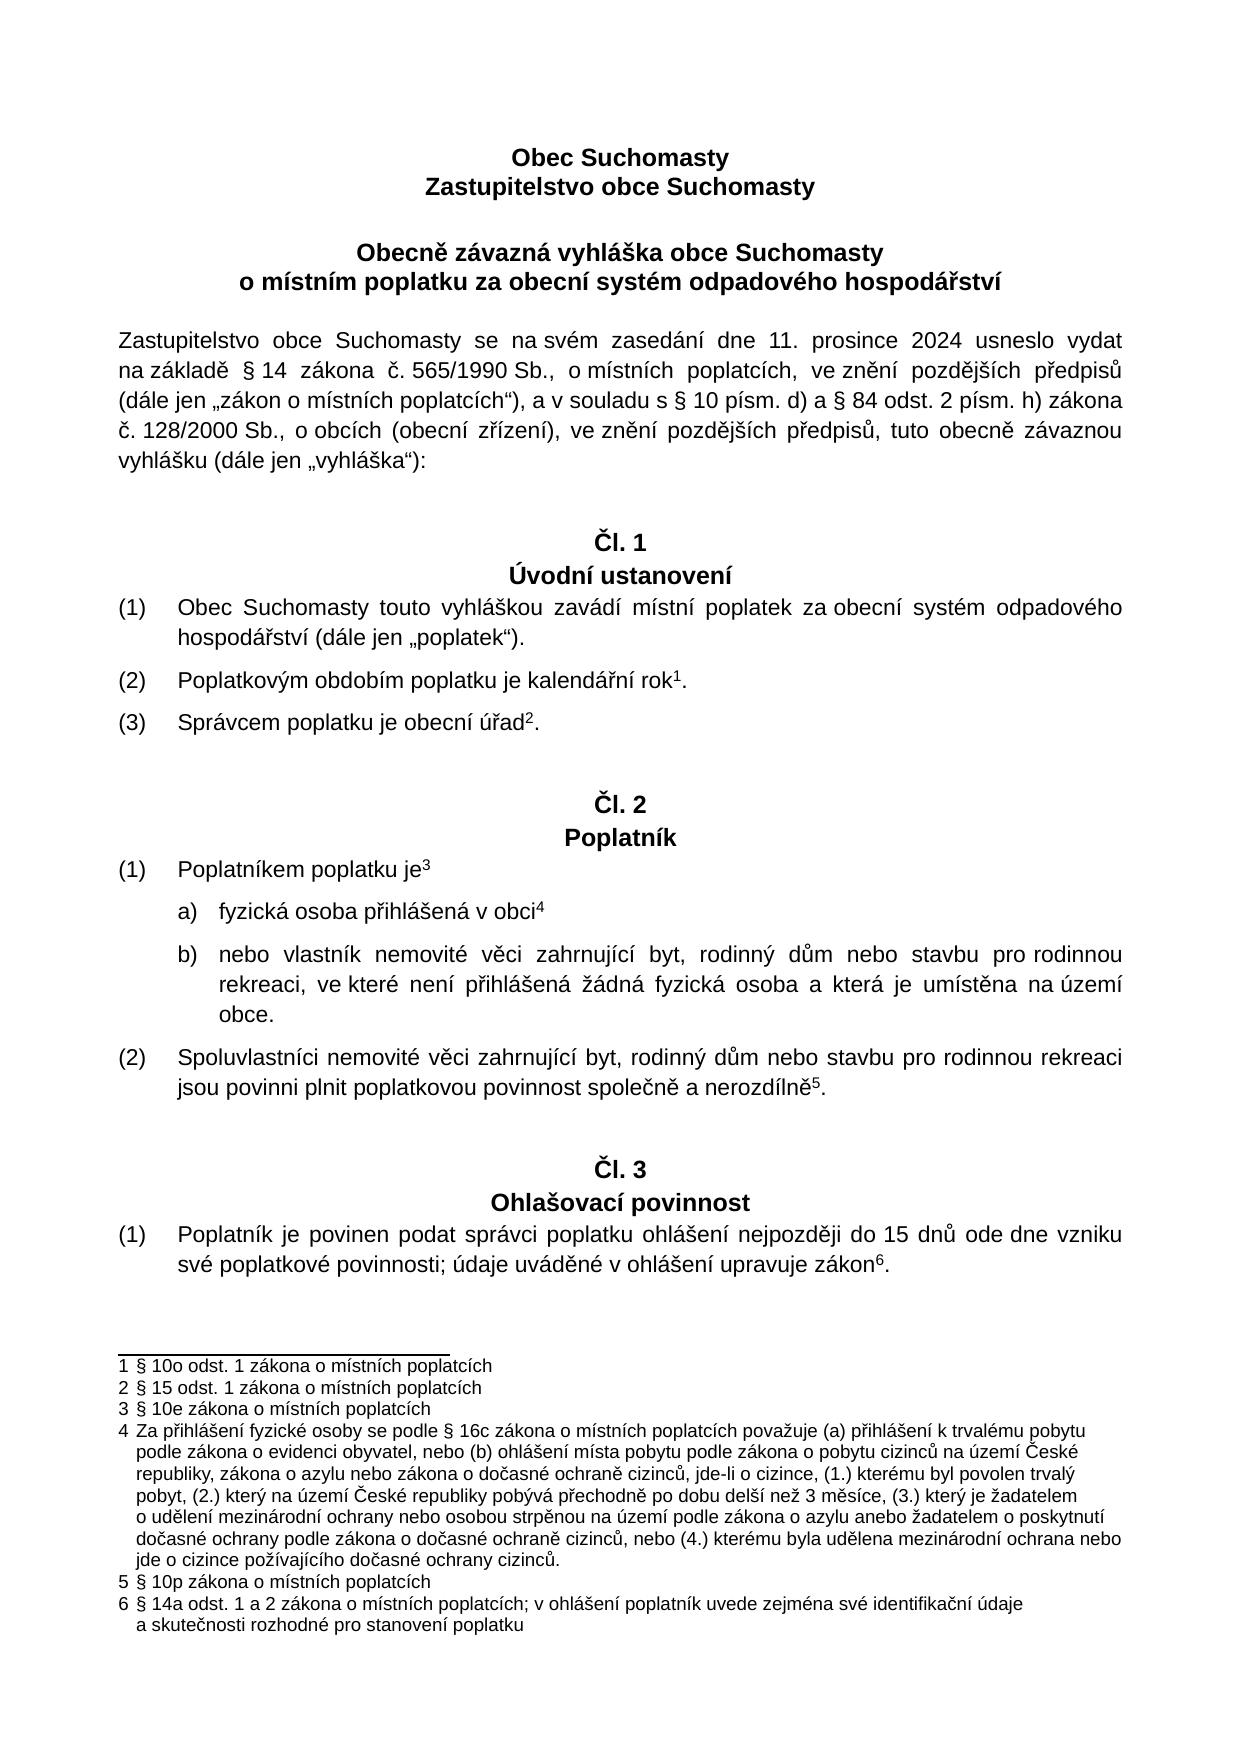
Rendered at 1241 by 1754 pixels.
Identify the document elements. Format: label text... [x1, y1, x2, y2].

text Zastupitelstvo obce Suchomasty se na svém zasedání dne 11. prosince 2024 usneslo vydat na základě § 14 zákona č. 565/1990 Sb., o místních poplatcích, ve znění pozdějších předpisů (dále jen „zákon o místních poplatcích“), a v souladu s § 10 písm. d) a § 84 odst. 2 písm. h) zákona č. 128/2000 Sb., o obcích (obecní zřízení), ve znění pozdějších předpisů, tuto obecně závaznou vyhlášku (dále jen „vyhláška“): [118, 327, 1122, 474]
list Správcem poplatku je obecní úřad. [118, 709, 1122, 736]
list Poplatníkem poplatku je [118, 856, 1122, 882]
list § 10e zákona o místních poplatcích [118, 1398, 1122, 1420]
list Obec Suchomasty touto vyhláškou zavádí místní poplatek za obecní systém odpadového hospodářství (dále jen „poplatek“). [118, 594, 1122, 650]
list fyzická osoba přihlášená v obci [177, 898, 1122, 925]
list Poplatkovým obdobím poplatku je kalendářní rok. [118, 667, 1122, 693]
list nebo vlastník nemovité věci zahrnující byt, rodinný dům nebo stavbu pro rodinnou rekreaci, ve které není přihlášená žádná fyzická osoba a která je umístěna na území obce. [177, 941, 1122, 1028]
list Poplatník je povinen podat správci poplatku ohlášení nejpozději do 15 dnů ode dne vzniku své poplatkové povinnosti; údaje uváděné v ohlášení upravuje zákon. [118, 1221, 1122, 1277]
list § 10o odst. 1 zákona o místních poplatcích [118, 1355, 1122, 1377]
list § 15 odst. 1 zákona o místních poplatcích [118, 1377, 1122, 1398]
list § 14a odst. 1 a 2 zákona o místních poplatcích; v ohlášení poplatník uvede zejména své identifikační údaje a skutečnosti rozhodné pro stanovení poplatku [118, 1592, 1122, 1635]
subtitle Čl. 3 Ohlašovací povinnost [118, 1154, 1122, 1216]
subtitle Čl. 1 Úvodní ustanovení [118, 528, 1122, 589]
text Obec Suchomasty Zastupitelstvo obce Suchomasty [118, 143, 1122, 201]
subtitle Čl. 2 Poplatník [118, 789, 1122, 851]
list Za přihlášení fyzické osoby se podle § 16c zákona o místních poplatcích považuje (a) přihlášení k trvalému pobytu podle zákona o evidenci obyvatel, nebo (b) ohlášení místa pobytu podle zákona o pobytu cizinců na území České republiky, zákona o azylu nebo zákona o dočasné ochraně cizinců, jde-li o cizince, (1.) kterému byl povolen trvalý pobyt, (2.) který na území České republiky pobývá přechodně po dobu delší než 3 měsíce, (3.) který je žadatelem o udělení mezinárodní ochrany nebo osobou strpěnou na území podle zákona o azylu anebo žadatelem o poskytnutí dočasné ochrany podle zákona o dočasné ochraně cizinců, nebo (4.) kterému byla udělena mezinárodní ochrana nebo jde o cizince požívajícího dočasné ochrany cizinců. [118, 1420, 1122, 1571]
list § 10p zákona o místních poplatcích [118, 1571, 1122, 1592]
subtitle Obecně závazná vyhláška obce Suchomasty o místním poplatku za obecní systém odpadového hospodářství [118, 238, 1122, 295]
list Spoluvlastníci nemovité věci zahrnující byt, rodinný dům nebo stavbu pro rodinnou rekreaci jsou povinni plnit poplatkovou povinnost společně a nerozdílně. [118, 1044, 1122, 1101]
